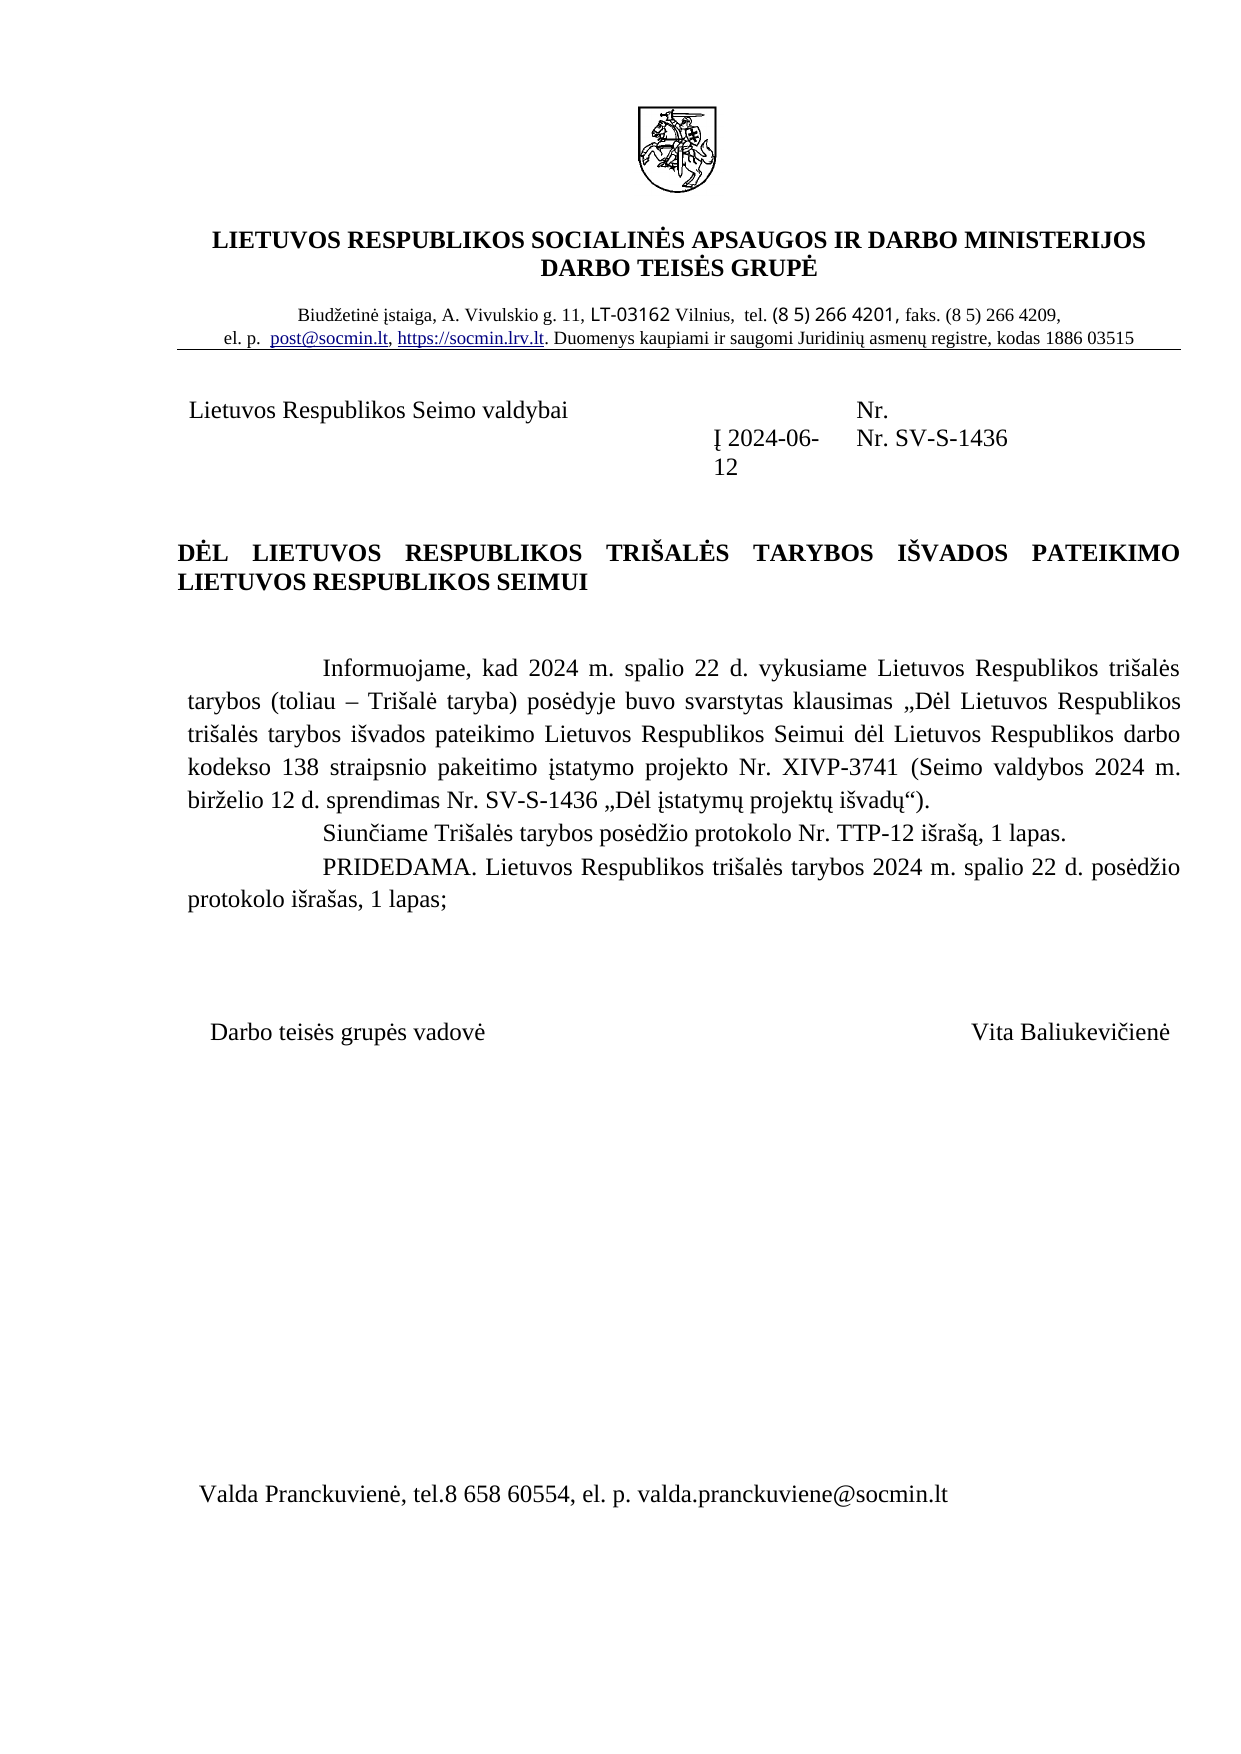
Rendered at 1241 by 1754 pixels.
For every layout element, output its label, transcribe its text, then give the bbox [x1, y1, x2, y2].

text Siunčiame Trišalės tarybos posėdžio protokolo Nr. TTP-12 išrašą, 1 lapas. [187, 818, 1181, 847]
table_cell Nr. SV-S-1436 [845, 424, 1181, 481]
subtitle darbo teisės grupė [177, 253, 1181, 282]
text PRIDEDAMA. Lietuvos Respublikos trišalės tarybos 2024 m. spalio 22 d. posėdžio protokolo išrašas, 1 lapas; [187, 852, 1181, 913]
table_header Nr. [845, 395, 1181, 423]
table_header Darbo teisės grupės vadovė [199, 1017, 656, 1050]
text el. p. post@socmin.lt, https://socmin.lrv.lt. Duomenys kaupiami ir saugomi Juridinių asmenų registre, kodas 1886 03515 [177, 327, 1181, 348]
table_header Lietuvos Respublikos Seimo valdybai [177, 395, 684, 510]
text LIETUVOS RESPUBLIKOS SOCIALINĖS APSAUGOS IR DARBO MINISTERIJOS [177, 225, 1181, 253]
table_header [684, 395, 845, 423]
text Biudžetinė įstaiga, A. Vivulskio g. 11, LT-03162 Vilnius, tel. (8 5) 266 4201, faks. (8 5) 266 4209, [177, 301, 1181, 327]
table_cell Į 2024-06-12 [684, 424, 845, 481]
table_header Valda Pranckuvienė, tel.8 658 60554, el. p. valda.pranckuviene@socmin.lt [188, 1479, 1181, 1511]
text DĖL Lietuvos Respublikos trišalės tarybos išvados pateikimo Lietuvos Respublikos Seimui [177, 538, 1181, 596]
table_header Vita Baliukevičienė [656, 1017, 1181, 1050]
table_cell [684, 481, 845, 510]
table_header [826, 75, 1181, 104]
table_cell [188, 1511, 1181, 1544]
text Informuojame, kad 2024 m. spalio 22 d. vykusiame Lietuvos Respublikos trišalės tarybos (toliau – Trišalė taryba) posėdyje buvo svarstytas klausimas „Dėl Lietuvos Respublikos trišalės tarybos išvados pateikimo Lietuvos Respublikos Seimui dėl Lietuvos Respublikos darbo kodekso 138 straipsnio pakeitimo įstatymo projekto Nr. XIVP-3741 (Seimo valdybos 2024 m. birželio 12 d. sprendimas Nr. SV-S-1436 „Dėl įstatymų projektų išvadų“). [187, 653, 1181, 814]
table_cell [845, 481, 1181, 510]
